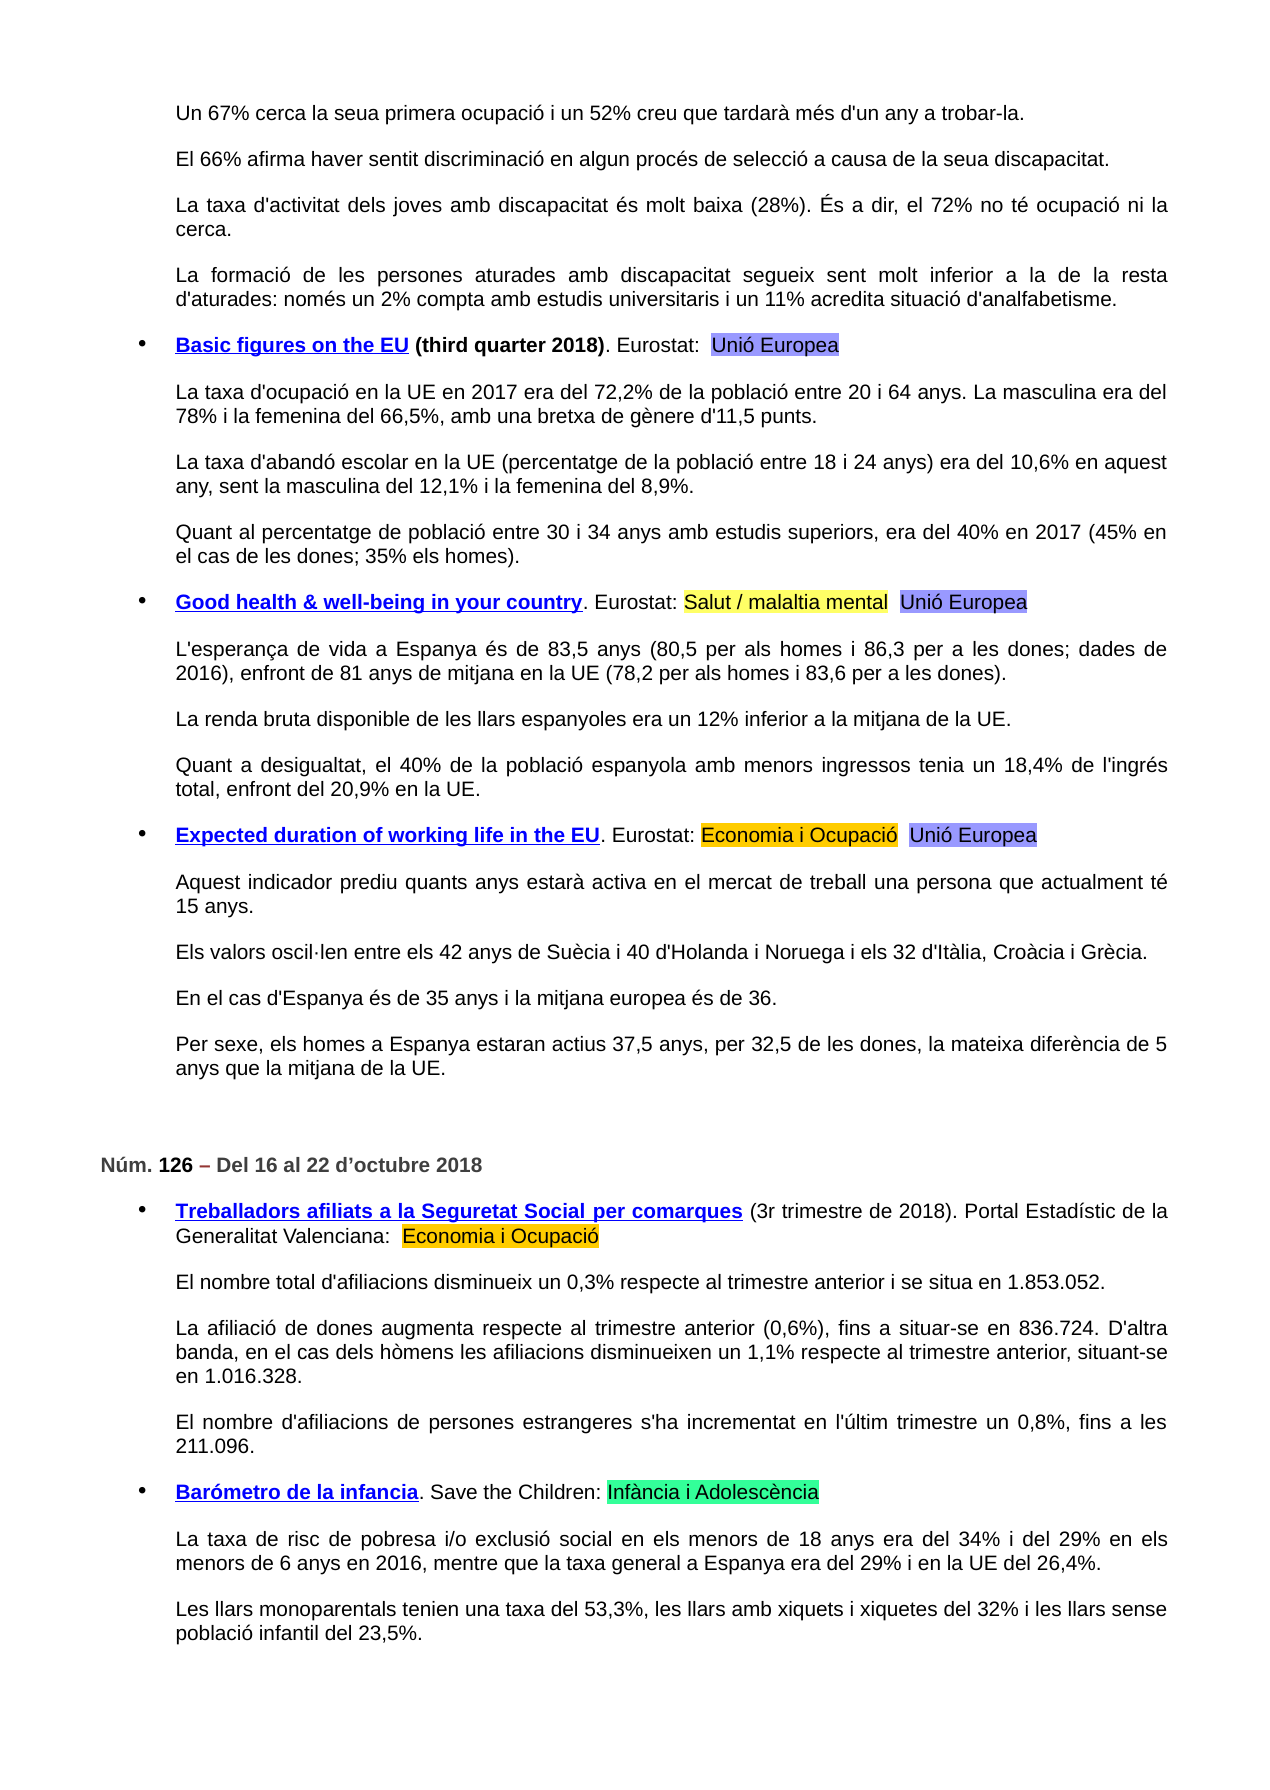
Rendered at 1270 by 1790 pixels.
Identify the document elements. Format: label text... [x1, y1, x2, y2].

text Núm. 126 – Del 16 al 22 d’octubre 2018 [100, 1153, 1169, 1177]
text Per sexe, els homes a Espanya estaran actius 37,5 anys, per 32,5 de les dones, la mateixa diferència de 5 anys que la mitjana de la UE. [175, 1032, 1169, 1080]
text Aquest indicador prediu quants anys estarà activa en el mercat de treball una persona que actualment té 15 anys. [175, 870, 1169, 918]
list Treballadors afiliats a la Seguretat Social per comarques (3r trimestre de 2018). Portal Estadístic de la Generalitat Valenciana: Economia i Ocupació [138, 1199, 1169, 1248]
text Quant a desigualtat, el 40% de la població espanyola amb menors ingressos tenia un 18,4% de l'ingrés total, enfront del 20,9% en la UE. [175, 753, 1169, 801]
text Els valors oscil·len entre els 42 anys de Suècia i 40 d'Holanda i Noruega i els 32 d'Itàlia, Croàcia i Grècia. [175, 940, 1169, 964]
text El nombre total d'afiliacions disminueix un 0,3% respecte al trimestre anterior i se situa en 1.853.052. [175, 1270, 1169, 1294]
list Expected duration of working life in the EU. Eurostat: Economia i Ocupació Unió Europea [138, 823, 1169, 848]
text La afiliació de dones augmenta respecte al trimestre anterior (0,6%), fins a situar-se en 836.724. D'altra banda, en el cas dels hòmens les afiliacions disminueixen un 1,1% respecte al trimestre anterior, situant-se en 1.016.328. [175, 1316, 1169, 1388]
text En el cas d'Espanya és de 35 anys i la mitjana europea és de 36. [175, 986, 1169, 1010]
text La taxa d'activitat dels joves amb discapacitat és molt baixa (28%). És a dir, el 72% no té ocupació ni la cerca. [175, 192, 1169, 240]
list Barómetro de la infancia. Save the Children: Infància i Adolescència [138, 1480, 1169, 1505]
text L'esperança de vida a Espanya és de 83,5 anys (80,5 per als homes i 86,3 per a les dones; dades de 2016), enfront de 81 anys de mitjana en la UE (78,2 per als homes i 83,6 per a les dones). [175, 637, 1169, 684]
text La renda bruta disponible de les llars espanyoles era un 12% inferior a la mitjana de la UE. [175, 707, 1169, 731]
text El nombre d'afiliacions de persones estrangeres s'ha incrementat en l'últim trimestre un 0,8%, fins a les 211.096. [175, 1410, 1169, 1458]
text La taxa d'abandó escolar en la UE (percentatge de la població entre 18 i 24 anys) era del 10,6% en aquest any, sent la masculina del 12,1% i la femenina del 8,9%. [175, 449, 1169, 497]
list Good health & well-being in your country. Eurostat: Salut / malaltia mental Unió Europea [138, 589, 1169, 614]
list Basic figures on the EU (third quarter 2018). Eurostat: Unió Europea [138, 332, 1169, 357]
text La taxa d'ocupació en la UE en 2017 era del 72,2% de la població entre 20 i 64 anys. La masculina era del 78% i la femenina del 66,5%, amb una bretxa de gènere d'11,5 punts. [175, 379, 1169, 427]
text El 66% afirma haver sentit discriminació en algun procés de selecció a causa de la seua discapacitat. [175, 146, 1169, 170]
text Un 67% cerca la seua primera ocupació i un 52% creu que tardarà més d'un any a trobar-la. [175, 100, 1169, 124]
text Quant al percentatge de població entre 30 i 34 anys amb estudis superiors, era del 40% en 2017 (45% en el cas de les dones; 35% els homes). [175, 519, 1169, 567]
text Les llars monoparentals tenien una taxa del 53,3%, les llars amb xiquets i xiquetes del 32% i les llars sense població infantil del 23,5%. [175, 1597, 1169, 1645]
text La formació de les persones aturades amb discapacitat segueix sent molt inferior a la de la resta d'aturades: només un 2% compta amb estudis universitaris i un 11% acredita situació d'analfabetisme. [175, 262, 1169, 310]
text La taxa de risc de pobresa i/o exclusió social en els menors de 18 anys era del 34% i del 29% en els menors de 6 anys en 2016, mentre que la taxa general a Espanya era del 29% i en la UE del 26,4%. [175, 1527, 1169, 1575]
